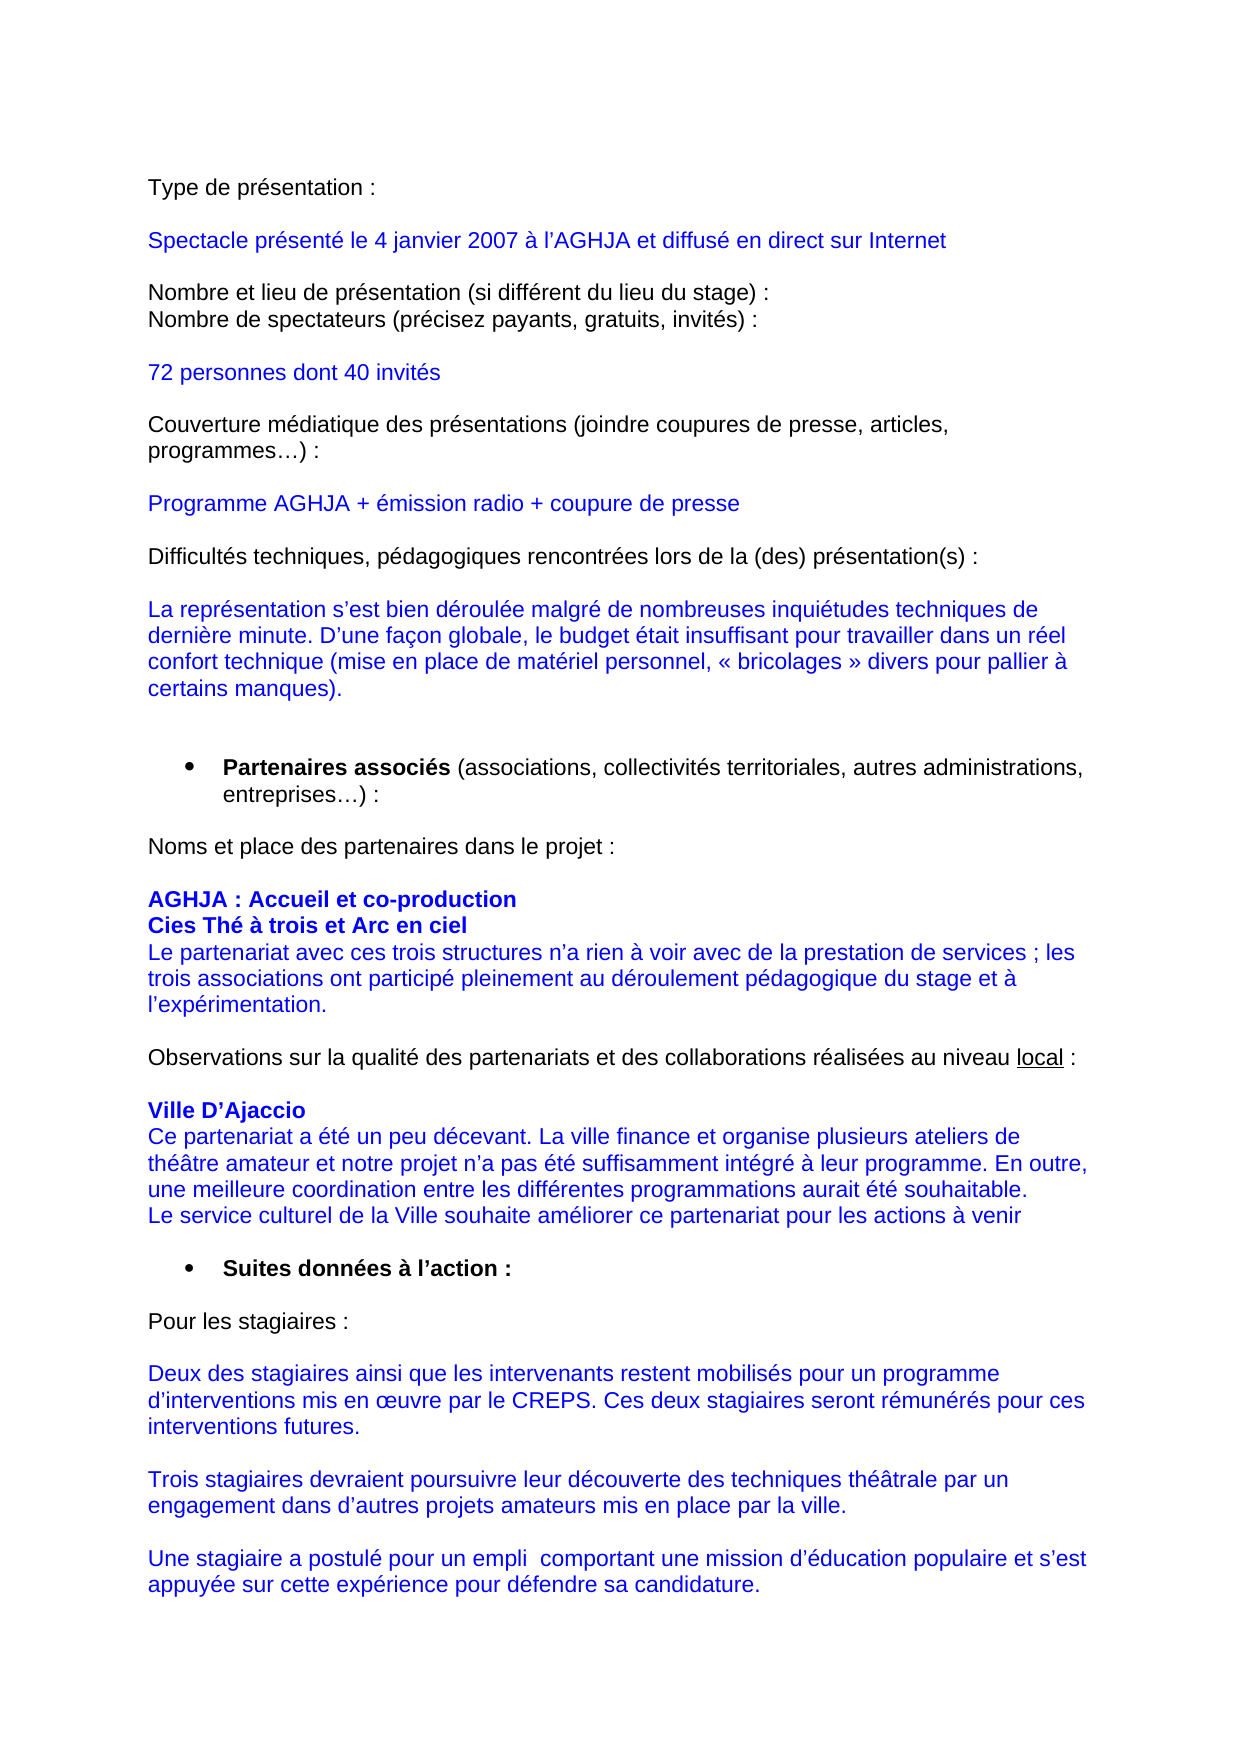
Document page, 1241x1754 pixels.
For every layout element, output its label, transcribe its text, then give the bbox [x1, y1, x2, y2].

text Ville D’Ajaccio [148, 1097, 1092, 1123]
text Observations sur la qualité des partenariats et des collaborations réalisées au niveau local : [148, 1044, 1092, 1071]
text Nombre et lieu de présentation (si différent du lieu du stage) : [148, 279, 1092, 306]
text Spectacle présenté le 4 janvier 2007 à l’AGHJA et diffusé en direct sur Internet [148, 227, 1092, 253]
text Deux des stagiaires ainsi que les intervenants restent mobilisés pour un programme d’interventions mis en œuvre par le CREPS. Ces deux stagiaires seront rémunérés pour ces interventions futures. [148, 1360, 1092, 1439]
text Programme AGHJA + émission radio + coupure de presse [148, 490, 1092, 517]
text Difficultés techniques, pédagogiques rencontrées lors de la (des) présentation(s) : [148, 543, 1092, 569]
text 72 personnes dont 40 invités [148, 358, 1092, 385]
text Le service culturel de la Ville souhaite améliorer ce partenariat pour les actions à venir [148, 1202, 1092, 1229]
text Trois stagiaires devraient poursuivre leur découverte des techniques théâtrale par un engagement dans d’autres projets amateurs mis en place par la ville. [148, 1466, 1092, 1518]
text Une stagiaire a postulé pour un empli comportant une mission d’éducation populaire et s’est appuyée sur cette expérience pour défendre sa candidature. [148, 1545, 1092, 1598]
text La représentation s’est bien déroulée malgré de nombreuses inquiétudes techniques de dernière minute. D’une façon globale, le budget était insuffisant pour travailler dans un réel confort technique (mise en place de matériel personnel, « bricolages » divers pour pallier à certains manques). [148, 596, 1092, 701]
text Le partenariat avec ces trois structures n’a rien à voir avec de la prestation de services ; les trois associations ont participé pleinement au déroulement pédagogique du stage et à l’expérimentation. [148, 939, 1092, 1018]
text Pour les stagiaires : [148, 1308, 1092, 1334]
text Cies Thé à trois et Arc en ciel [148, 912, 1092, 939]
list Partenaires associés (associations, collectivités territoriales, autres administrations, entreprises…) : [185, 754, 1092, 807]
text AGHJA : Accueil et co-production [148, 886, 1092, 912]
list Suites données à l’action : [185, 1255, 1092, 1281]
text Nombre de spectateurs (précisez payants, gratuits, invités) : [148, 306, 1092, 332]
text Noms et place des partenaires dans le projet : [148, 833, 1092, 860]
text Type de présentation : [148, 174, 1092, 200]
text Ce partenariat a été un peu décevant. La ville finance et organise plusieurs ateliers de théâtre amateur et notre projet n’a pas été suffisamment intégré à leur programme. En outre, une meilleure coordination entre les différentes programmations aurait été souhaitable. [148, 1123, 1092, 1202]
text Couverture médiatique des présentations (joindre coupures de presse, articles, programmes…) : [148, 411, 1092, 464]
